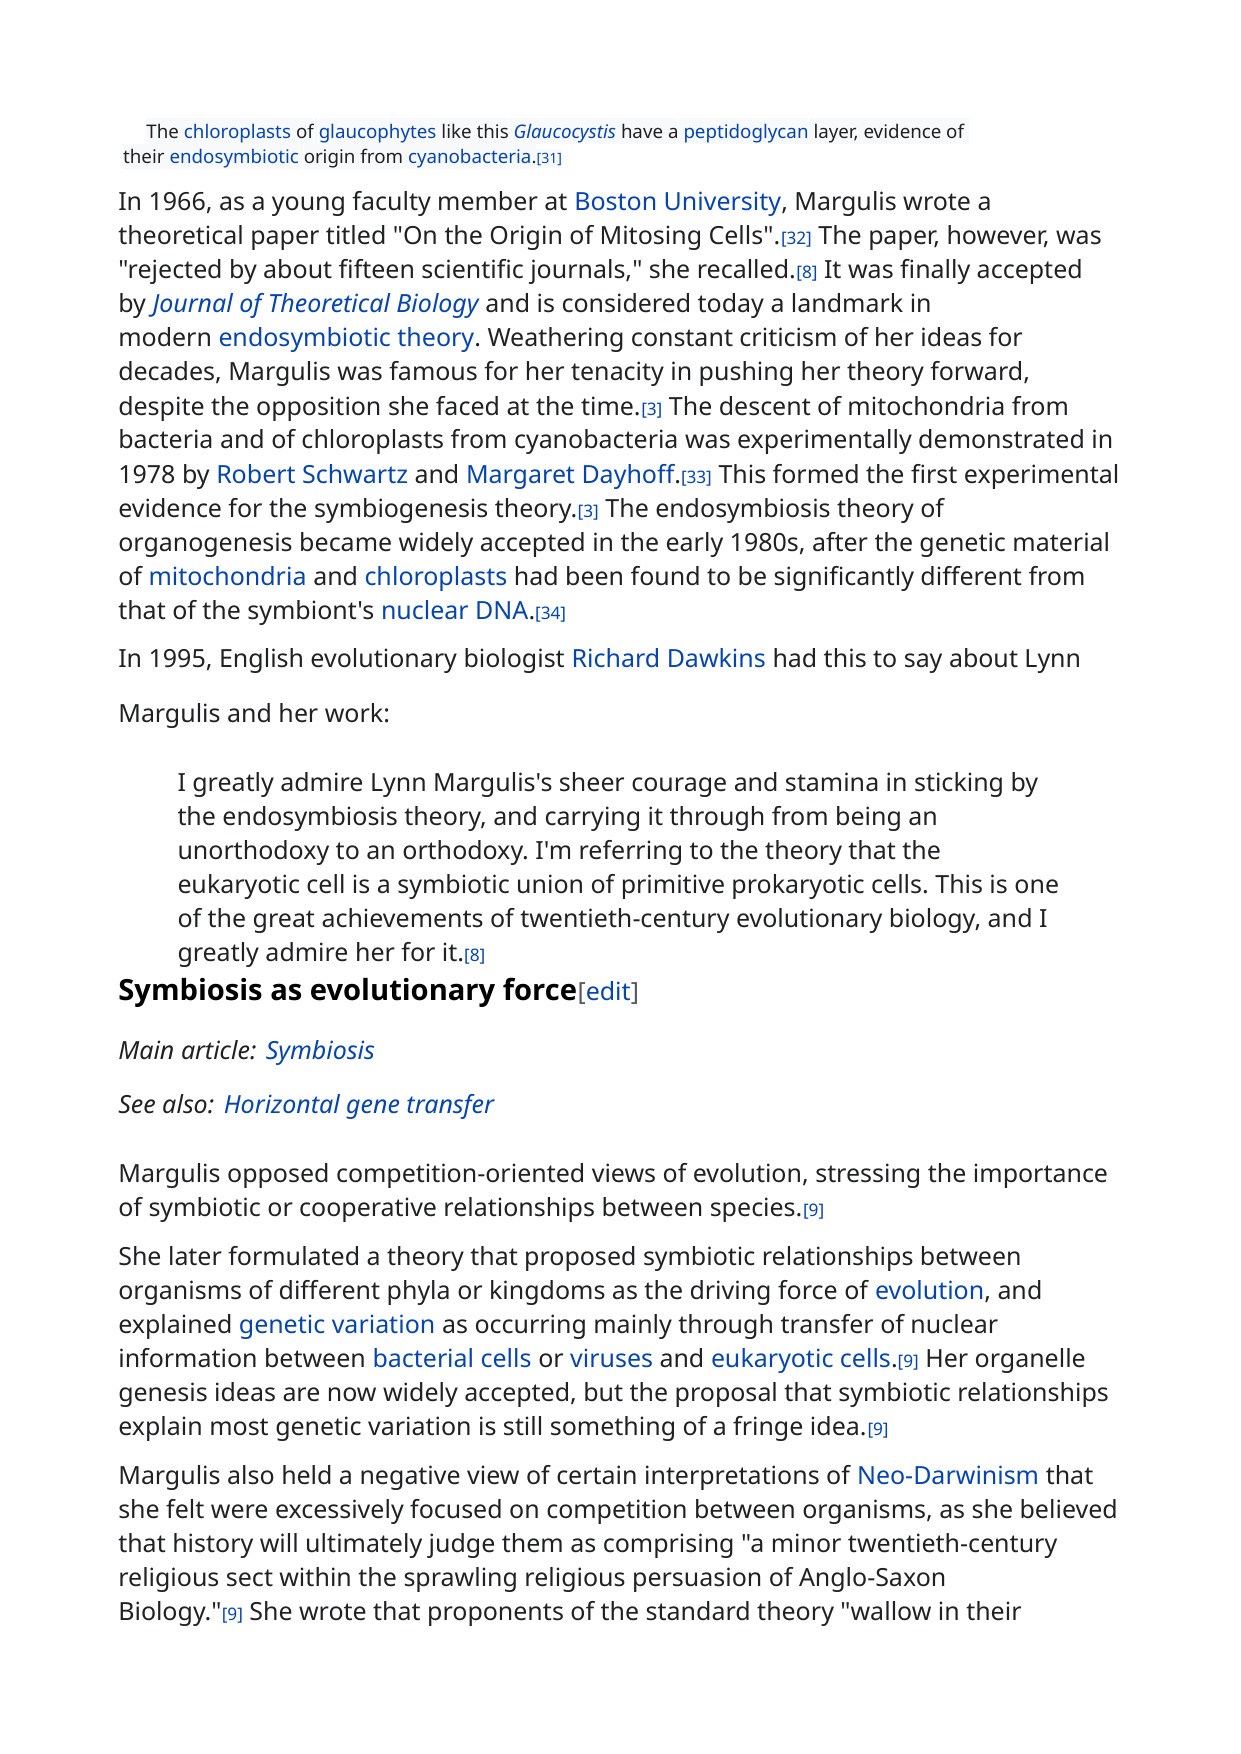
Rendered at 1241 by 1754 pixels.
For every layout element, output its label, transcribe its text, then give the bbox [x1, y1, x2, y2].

text She later formulated a theory that proposed symbiotic relationships between organisms of different phyla or kingdoms as the driving force of evolution, and explained genetic variation as occurring mainly through transfer of nuclear information between bacterial cells or viruses and eukaryotic cells.[9] Her organelle genesis ideas are now widely accepted, but the proposal that symbiotic relationships explain most genetic variation is still something of a fringe idea.[9] [118, 1239, 1122, 1443]
text See also: Horizontal gene transfer [118, 1087, 1122, 1121]
text In 1995, English evolutionary biologist Richard Dawkins had this to say about Lynn Margulis and her work: [118, 641, 1122, 730]
text Margulis also held a negative view of certain interpretations of Neo-Darwinism that she felt were excessively focused on competition between organisms, as she believed that history will ultimately judge them as comprising "a minor twentieth-century religious sect within the sprawling religious persuasion of Anglo-Saxon Biology."[9] She wrote that proponents of the standard theory "wallow in their [118, 1458, 1122, 1628]
text I greatly admire Lynn Margulis's sheer courage and stamina in sticking by the endosymbiosis theory, and carrying it through from being an unorthodoxy to an orthodoxy. I'm referring to the theory that the eukaryotic cell is a symbiotic union of primitive prokaryotic cells. This is one of the great achievements of twentieth-century evolutionary biology, and I greatly admire her for it.[8] [177, 765, 1063, 969]
text Margulis opposed competition-oriented views of evolution, stressing the importance of symbiotic or cooperative relationships between species.[9] [118, 1156, 1122, 1224]
subtitle Symbiosis as evolutionary force[edit] [118, 969, 1122, 1009]
text Main article: Symbiosis [118, 1032, 1122, 1067]
text In 1966, as a young faculty member at Boston University, Margulis wrote a theoretical paper titled "On the Origin of Mitosing Cells".[32] The paper, however, was "rejected by about fifteen scientific journals," she recalled.[8] It was finally accepted by Journal of Theoretical Biology and is considered today a landmark in modern endosymbiotic theory. Weathering constant criticism of her ideas for decades, Margulis was famous for her tenacity in pushing her theory forward, despite the opposition she faced at the time.[3] The descent of mitochondria from bacteria and of chloroplasts from cyanobacteria was experimentally demonstrated in 1978 by Robert Schwartz and Margaret Dayhoff.[33] This formed the first experimental evidence for the symbiogenesis theory.[3] The endosymbiosis theory of organogenesis became widely accepted in the early 1980s, after the genetic material of mitochondria and chloroplasts had been found to be significantly different from that of the symbiont's nuclear DNA.[34] [118, 184, 1122, 627]
text The chloroplasts of glaucophytes like this Glaucocystis have a peptidoglycan layer, evidence of their endosymbiotic origin from cyanobacteria.[31] [123, 118, 1122, 169]
